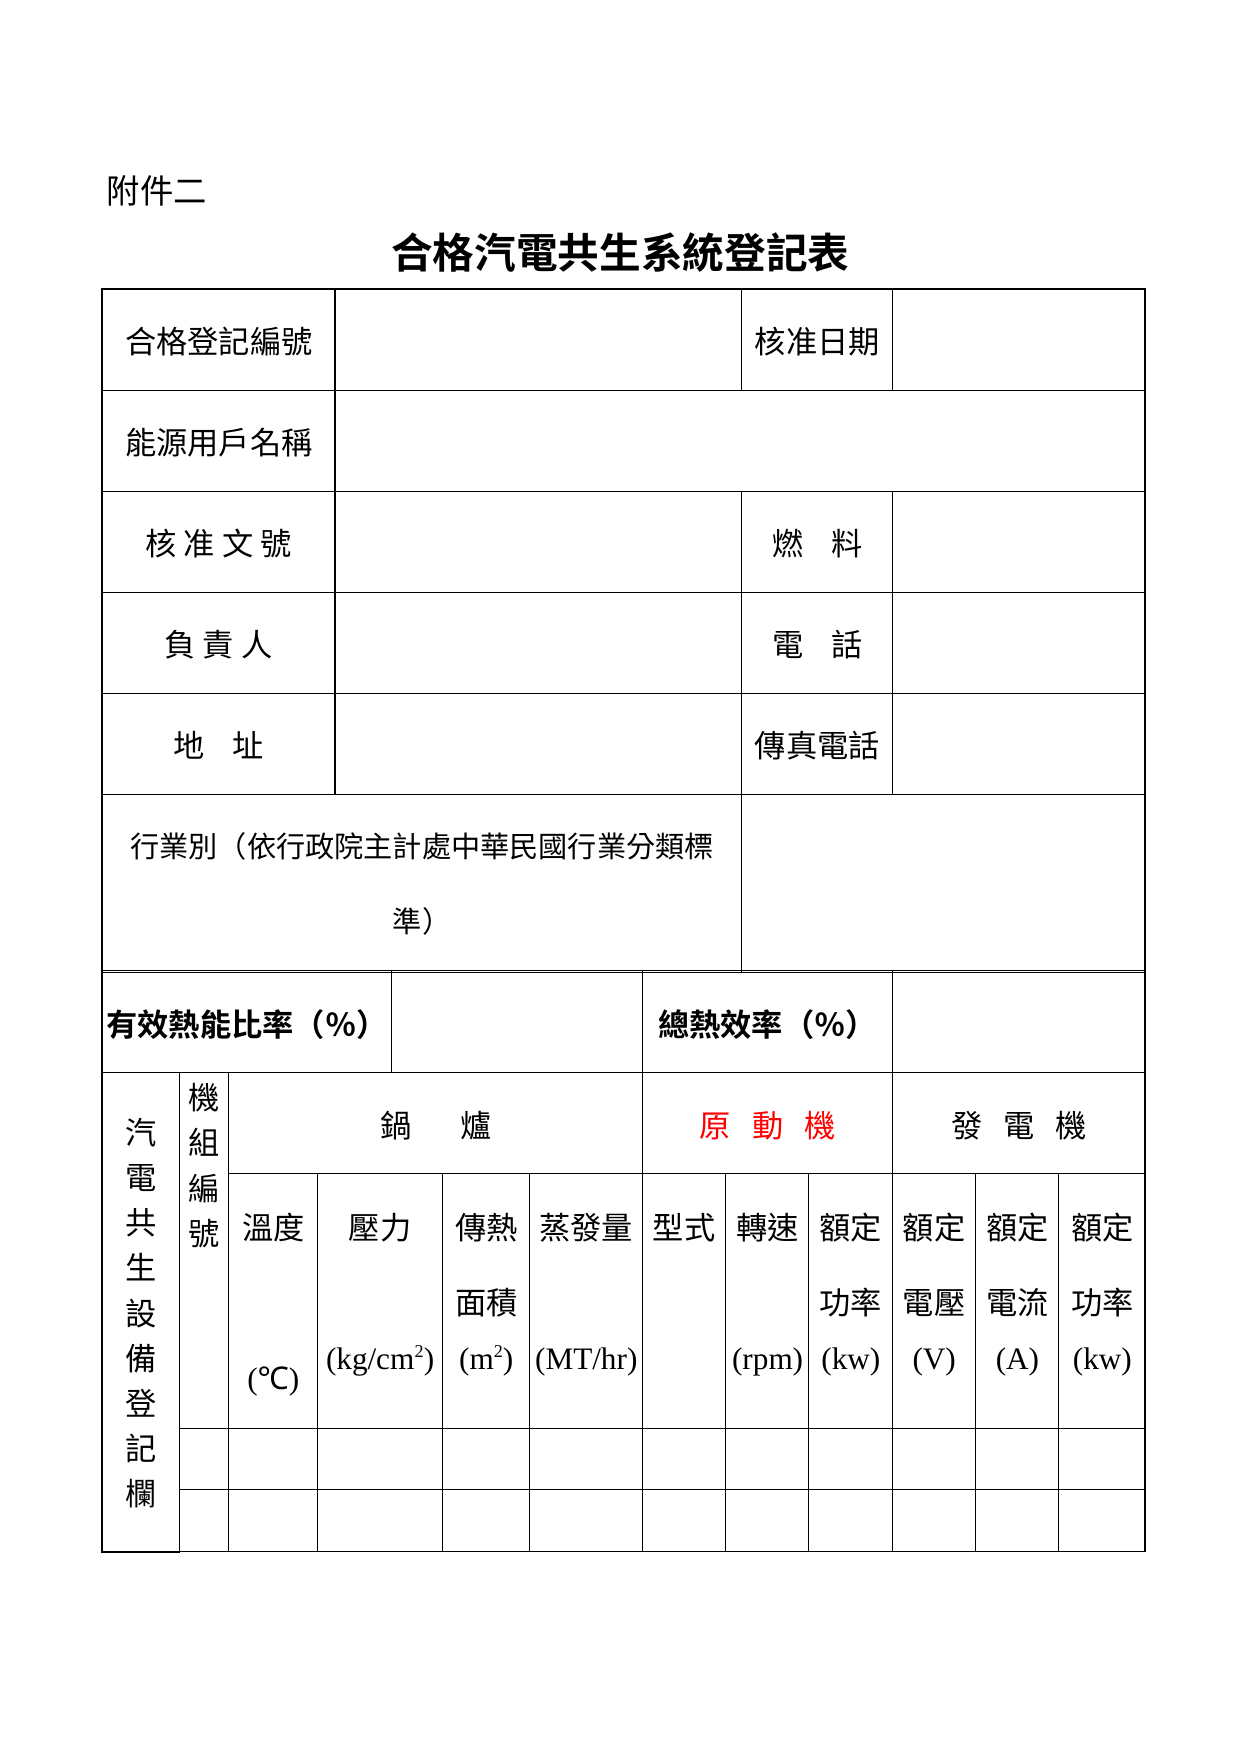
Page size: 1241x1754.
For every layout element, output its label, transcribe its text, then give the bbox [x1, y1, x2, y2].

table_cell [726, 1490, 808, 1551]
table_cell [318, 1429, 442, 1489]
table_cell 發 電 機 [893, 1073, 1144, 1173]
table_cell 溫度 [229, 1174, 317, 1338]
table_cell [443, 1429, 529, 1489]
table_cell 轉速 [726, 1174, 808, 1338]
table_cell [976, 1490, 1058, 1551]
table_header 核准日期 [742, 290, 892, 390]
table_cell [392, 973, 642, 1072]
table_cell 機組編號 [180, 1073, 228, 1427]
table_cell 傳真電話 [742, 694, 892, 794]
table_cell 原 動 機 [643, 1073, 892, 1173]
table_cell [809, 1429, 892, 1489]
table_cell [976, 1429, 1058, 1489]
table_cell 核 准 文 號 [103, 492, 334, 592]
table_cell 負 責 人 [103, 593, 334, 693]
table_cell 地 址 [103, 694, 334, 794]
table_header [893, 290, 1144, 390]
table_cell 額定功率 [809, 1174, 892, 1338]
table_cell [893, 1490, 975, 1551]
table_cell (℃) [229, 1338, 317, 1427]
table_cell 能源用戶名稱 [103, 391, 334, 491]
table_cell [742, 795, 1144, 970]
table_cell (kw) [809, 1338, 892, 1427]
table_cell [229, 1490, 317, 1551]
table_cell 蒸發量 [530, 1174, 642, 1338]
table_cell [180, 1429, 228, 1489]
table_cell 行業別（依行政院主計處中華民國行業分類標準） [103, 795, 741, 970]
table_cell [643, 1429, 725, 1489]
table_cell [336, 694, 741, 794]
table_cell [893, 492, 1144, 592]
table_cell (kg/cm2) [318, 1338, 442, 1427]
table_cell 總熱效率（％） [643, 973, 892, 1072]
table_cell 汽 電 共 生 設 備 登 記 欄 [103, 1073, 179, 1551]
table_cell [530, 1429, 642, 1489]
table_cell 鍋 爐 [229, 1073, 642, 1173]
table_cell [443, 1490, 529, 1551]
table_cell [336, 593, 741, 693]
table_cell [530, 1490, 642, 1551]
table_cell 壓力 [318, 1174, 442, 1338]
table_cell [1059, 1490, 1144, 1551]
table_cell 額定電壓 [893, 1174, 975, 1338]
table_cell [318, 1490, 442, 1551]
table_cell (kw) [1059, 1338, 1144, 1427]
table_cell [643, 1490, 725, 1551]
text 合格汽電共生系統登記表 [106, 213, 1134, 288]
table_cell [726, 1429, 808, 1489]
table_cell 傳熱面積 [443, 1174, 529, 1338]
table_cell 型式 [643, 1174, 725, 1338]
table_cell [893, 973, 1144, 1072]
table_cell [229, 1429, 317, 1489]
table_cell [643, 1338, 725, 1427]
table_cell [336, 492, 741, 592]
table_cell [336, 391, 1144, 491]
table_cell [809, 1490, 892, 1551]
table_cell 燃 料 [742, 492, 892, 592]
table_header [336, 290, 741, 390]
table_cell [180, 1490, 228, 1551]
table_cell [893, 694, 1144, 794]
table_cell 額定電流 [976, 1174, 1058, 1338]
table_header 合格登記編號 [103, 290, 334, 390]
table_cell 電 話 [742, 593, 892, 693]
table_cell [893, 1429, 975, 1489]
text 附件二 [106, 164, 1134, 213]
table_cell 額定功率 [1059, 1174, 1144, 1338]
table_cell (V) [893, 1338, 975, 1427]
table_cell (MT/hr) [530, 1338, 642, 1427]
table_cell 有效熱能比率（％） [103, 973, 391, 1072]
table_cell (m2) [443, 1338, 529, 1427]
table_cell (A) [976, 1338, 1058, 1427]
table_cell [893, 593, 1144, 693]
table_cell (rpm) [726, 1338, 808, 1427]
table_cell [1059, 1429, 1144, 1489]
